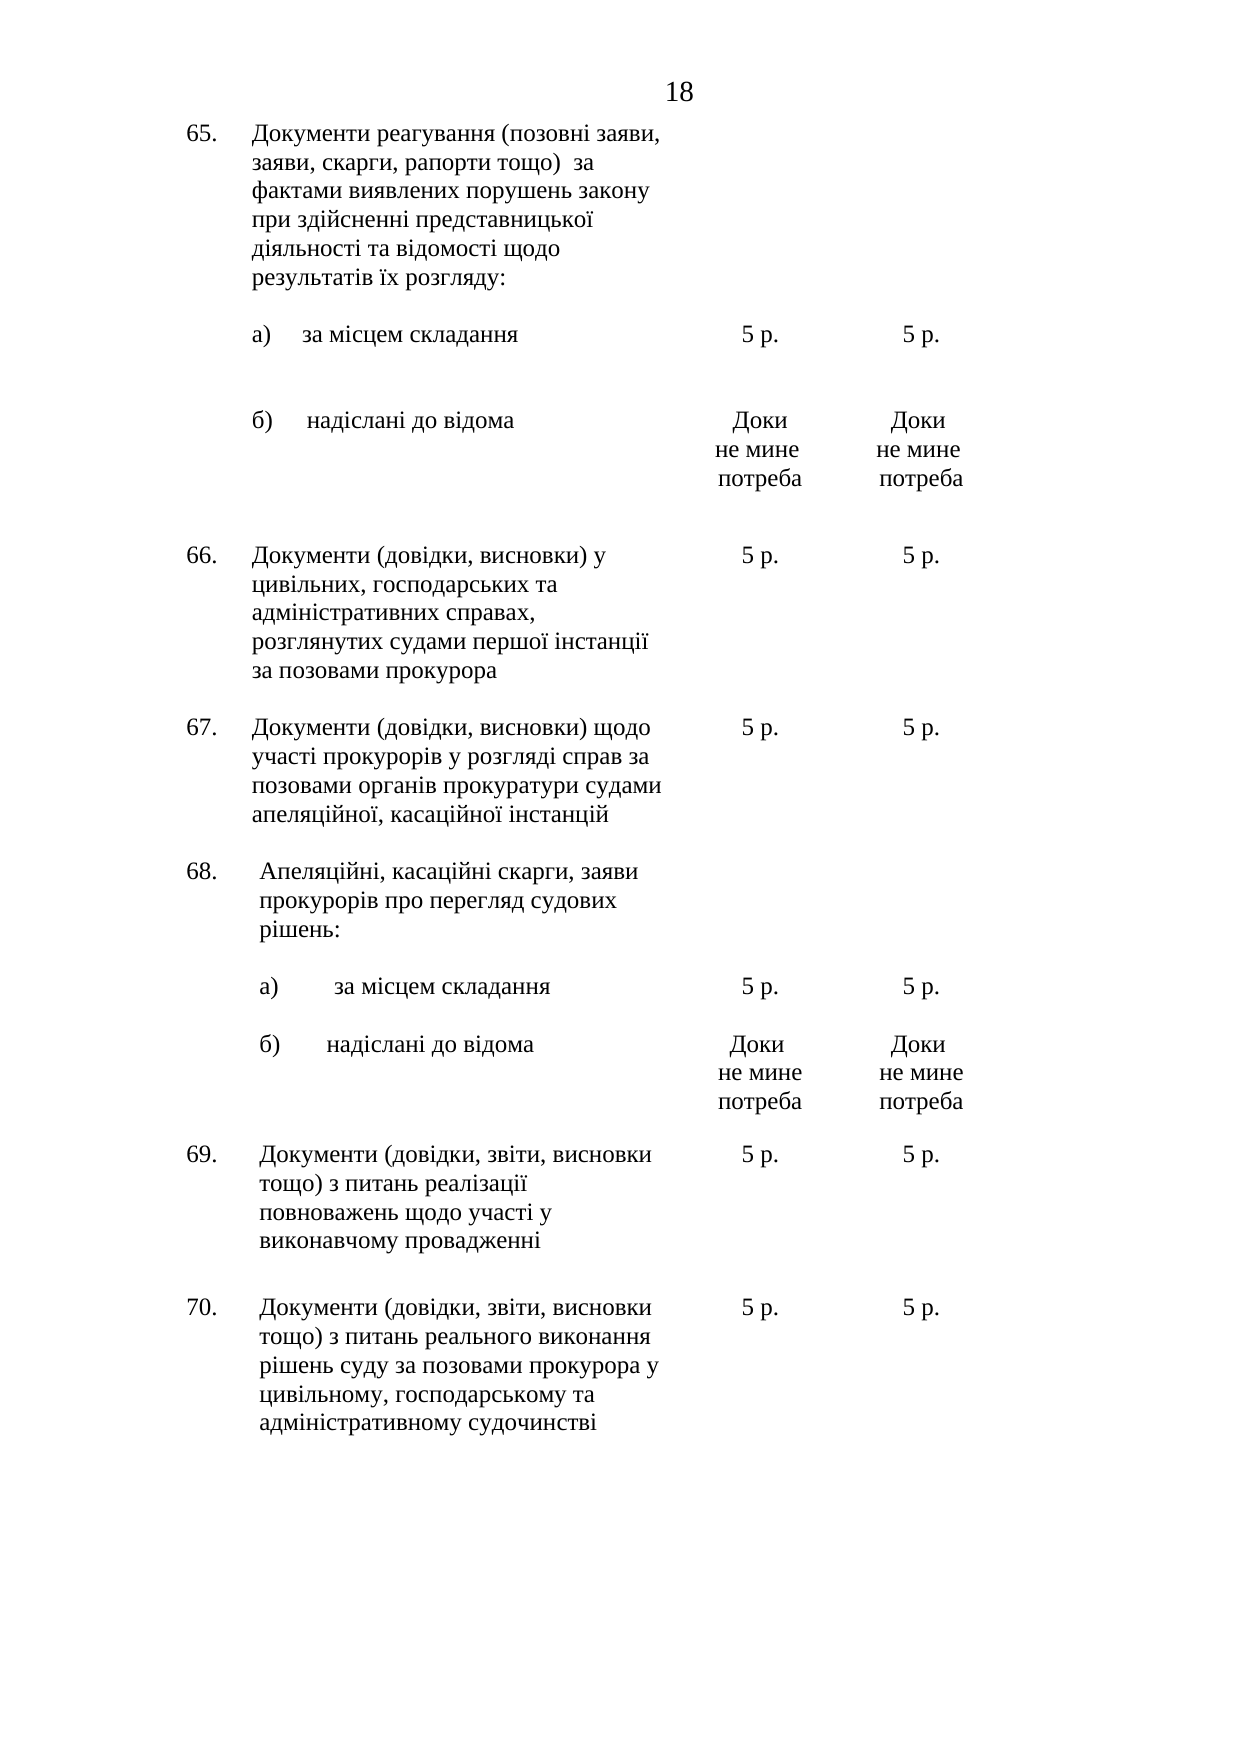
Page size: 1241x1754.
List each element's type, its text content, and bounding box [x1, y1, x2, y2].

table_cell надіслані до відома [295, 406, 679, 540]
table_cell Документи (довідки, висновки) у цивільних, господарських та адміністративних справах, розглянутих судами першої інстанції за позовами прокурора [240, 540, 679, 712]
table_cell Доки не мине потреба [680, 406, 841, 540]
table_cell 5 р. [680, 1293, 841, 1474]
table_cell Документи (довідки, звіти, висновки тощо) з питань реального виконання рішень суду за позовами прокурора у цивільному, господарському та адміністративному судочинстві [240, 1293, 679, 1474]
table_cell Документи (довідки, звіти, висновки тощо) з питань реалізації повноважень щодо участі у виконавчому провадженні [240, 1139, 679, 1292]
table_cell [1002, 856, 1196, 971]
table_cell б) [240, 1029, 315, 1139]
table_cell 5 р. [841, 319, 1002, 406]
table_cell Апеляційні, касаційні скарги, заяви прокурорів про перегляд судових рішень: [240, 856, 679, 971]
table_cell [1002, 406, 1196, 540]
table_cell [169, 856, 240, 971]
table_cell 5 р. [680, 319, 841, 406]
table_cell 5 р. [841, 540, 1002, 712]
table_cell [841, 856, 1002, 971]
table_cell б) [240, 406, 295, 540]
table_cell 5 р. [680, 1139, 841, 1292]
table_cell за місцем складання [295, 319, 679, 406]
table_cell Доки не мине потреба [841, 406, 1002, 540]
table_cell [1002, 118, 1196, 319]
table_cell а) [240, 319, 295, 406]
table_cell [680, 856, 841, 971]
table_cell [169, 540, 240, 712]
table_cell 5 р. [680, 540, 841, 712]
table_cell [1002, 540, 1196, 712]
table_cell [169, 713, 240, 856]
table_cell Документи (довідки, висновки) щодо участі прокурорів у розгляді справ за позовами органів прокуратури судами апеляційної, касаційної інстанцій [240, 713, 679, 856]
table_cell [169, 118, 240, 319]
table_cell Доки не мине потреба [841, 1029, 1002, 1139]
table_cell [169, 971, 240, 1029]
table_cell [680, 118, 841, 319]
table_cell [841, 118, 1002, 319]
table_cell 5 р. [680, 713, 841, 856]
table_cell 5 р. [841, 713, 1002, 856]
table_cell [1002, 319, 1196, 406]
table_cell за місцем складання [315, 971, 679, 1029]
table_cell [169, 1139, 240, 1292]
table_cell Доки не мине потреба [680, 1029, 841, 1139]
table_cell а) [240, 971, 315, 1029]
table_cell [1002, 971, 1196, 1029]
table_cell [1002, 1029, 1196, 1139]
table_cell [169, 1029, 240, 1139]
table_cell [1002, 1293, 1196, 1474]
table_cell 5 р. [841, 971, 1002, 1029]
table_cell [1002, 1139, 1196, 1292]
table_cell Документи реагування (позовні заяви, заяви, скарги, рапорти тощо) за фактами виявлених порушень закону при здійсненні представницької діяльності та відомості щодо результатів їх розгляду: [240, 118, 679, 319]
table_cell [169, 406, 240, 540]
table_cell 5 р. [680, 971, 841, 1029]
table_cell надіслані до відома [315, 1029, 679, 1139]
table_cell [169, 1293, 240, 1474]
table_cell 5 р. [841, 1293, 1002, 1474]
table_cell [1002, 713, 1196, 856]
table_cell [169, 319, 240, 406]
table_cell 5 р. [841, 1139, 1002, 1292]
